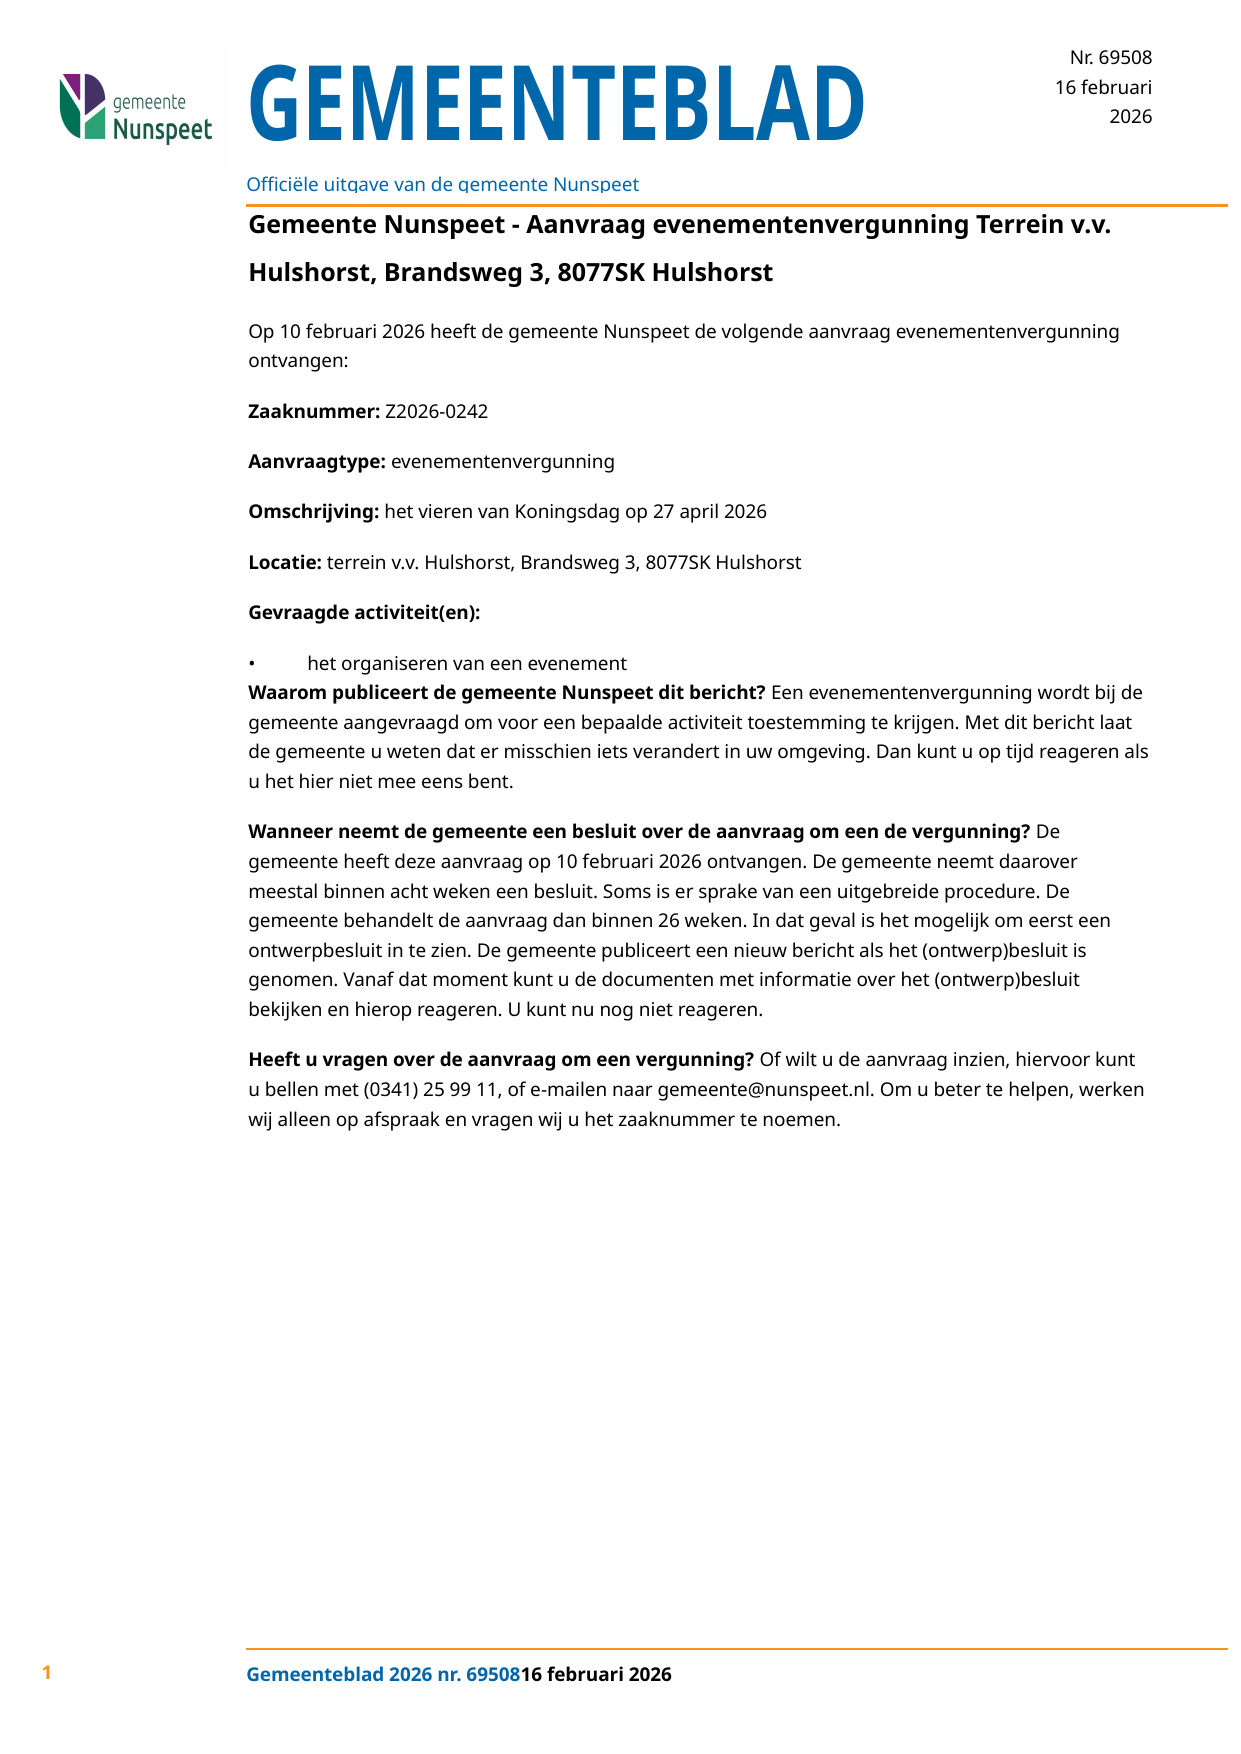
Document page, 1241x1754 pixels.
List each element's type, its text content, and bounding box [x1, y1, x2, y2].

text Op 10 februari 2026 heeft de gemeente Nunspeet de volgende aanvraag evenementenvergunning ontvangen: [248, 318, 1152, 373]
text Locatie: terrein v.v. Hulshorst, Brandsweg 3, 8077SK Hulshorst [248, 549, 1152, 575]
text Omschrijving: het vieren van Koningsdag op 27 april 2026 [248, 499, 1152, 524]
text Gevraagde activiteit(en): [248, 599, 1152, 625]
list het organiseren van een evenement [248, 650, 1152, 676]
text Gemeente Nunspeet - Aanvraag evenementenvergunning Terrein v.v. Hulshorst, Brandsweg 3, 8077SK Hulshorst [248, 207, 1152, 288]
text Heeft u vragen over de aanvraag om een vergunning? Of wilt u de aanvraag inzien, hiervoor kunt u bellen met (0341) 25 99 11, of e-mailen naar gemeente@nunspeet.nl. Om u beter te helpen, werken wij alleen op afspraak en vragen wij u het zaaknummer te noemen. [248, 1047, 1152, 1132]
text Zaaknummer: Z2026-0242 [248, 398, 1152, 424]
text Wanneer neemt de gemeente een besluit over de aanvraag om een de vergunning? De gemeente heeft deze aanvraag op 10 februari 2026 ontvangen. De gemeente neemt daarover meestal binnen acht weken een besluit. Soms is er sprake van een uitgebreide procedure. De gemeente behandelt de aanvraag dan binnen 26 weken. In dat geval is het mogelijk om eerst een ontwerpbesluit in te zien. De gemeente publiceert een nieuw bericht als het (ontwerp)besluit is genomen. Vanaf dat moment kunt u de documenten met informatie over het (ontwerp)besluit bekijken en hierop reageren. U kunt nu nog niet reageren. [248, 819, 1152, 1022]
picture [41, 47, 231, 172]
text Waarom publiceert de gemeente Nunspeet dit bericht? Een evenementenvergunning wordt bij de gemeente aangevraagd om voor een bepaalde activiteit toestemming te krijgen. Met dit bericht laat de gemeente u weten dat er misschien iets verandert in uw omgeving. Dan kunt u op tijd reageren als u het hier niet mee eens bent. [248, 679, 1152, 794]
text Aanvraagtype: evenementenvergunning [248, 448, 1152, 474]
